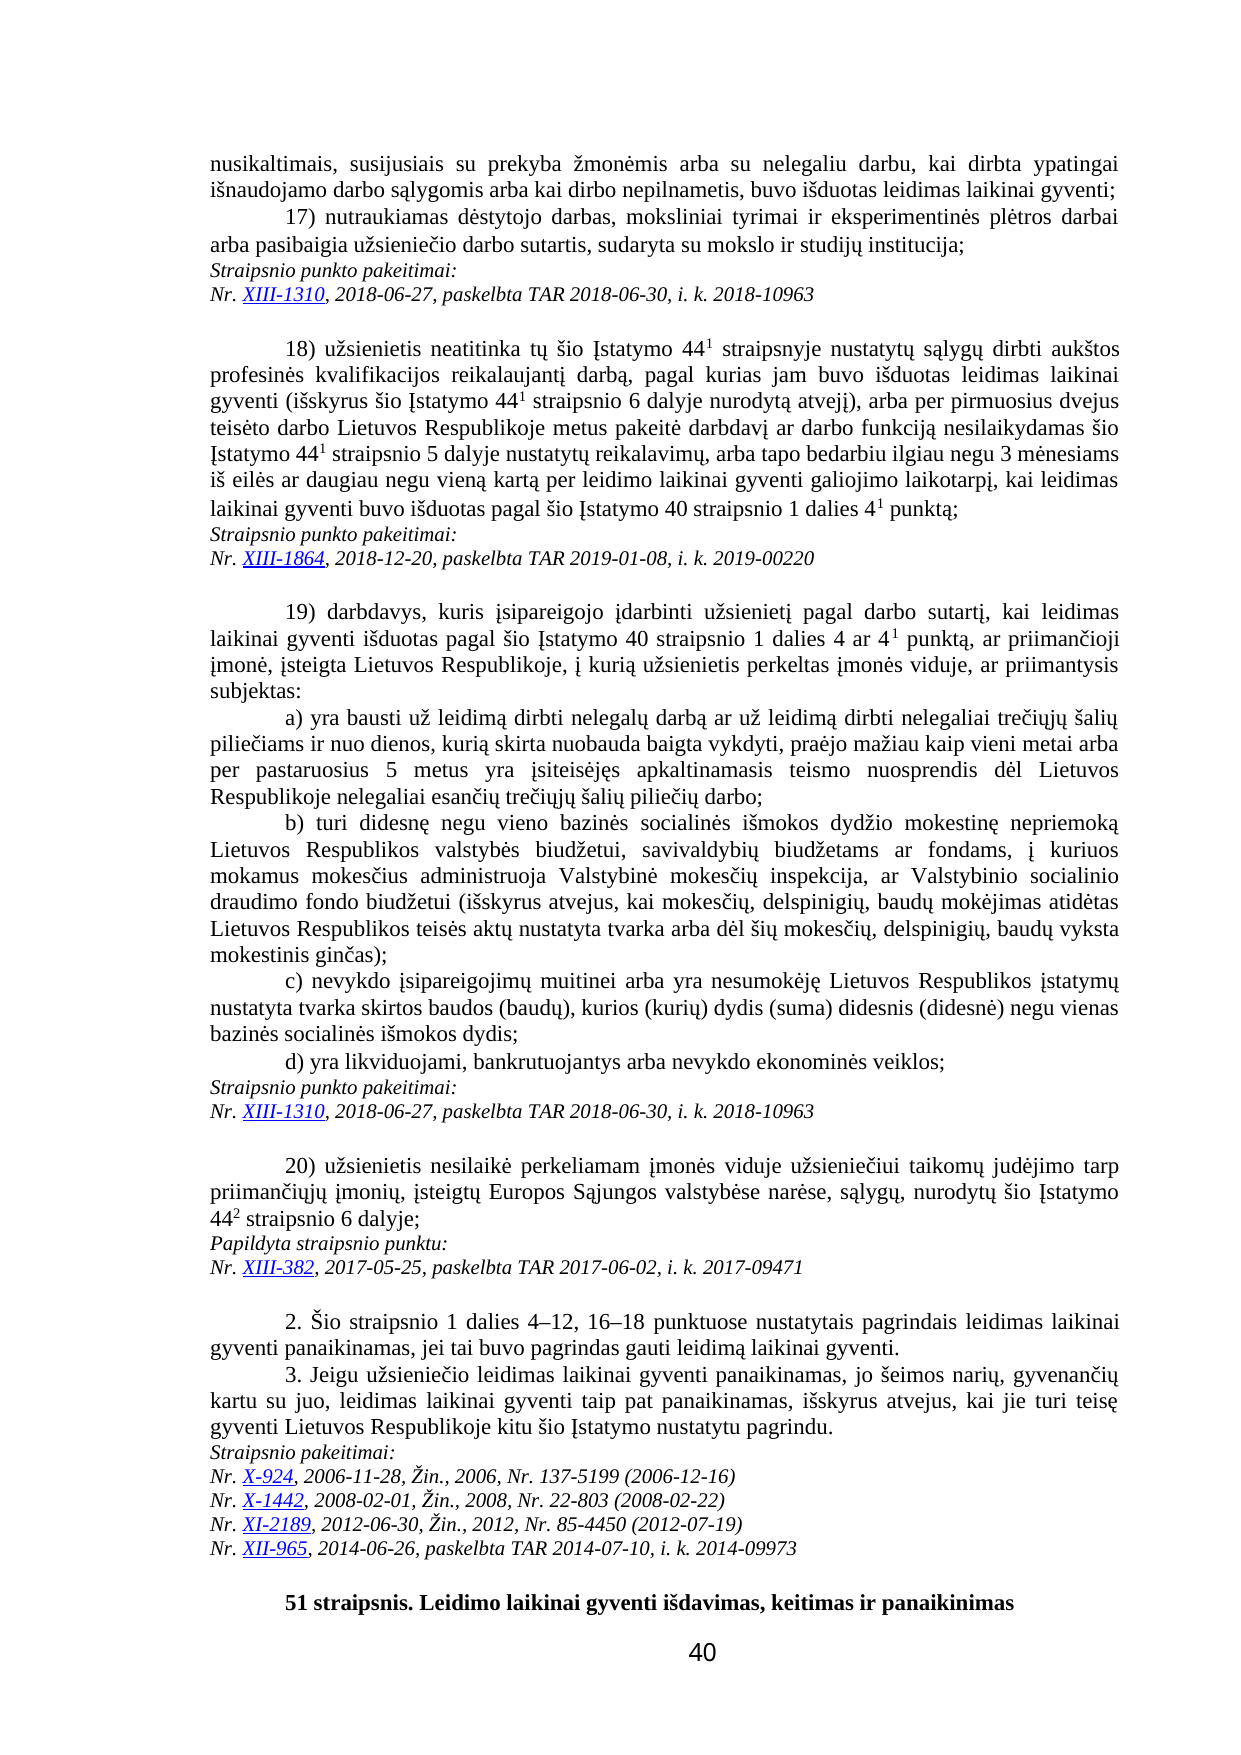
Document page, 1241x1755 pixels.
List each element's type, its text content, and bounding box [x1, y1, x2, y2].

text a) yra bausti už leidimą dirbti nelegalų darbą ar už leidimą dirbti nelegaliai trečiųjų šalių piliečiams ir nuo dienos, kurią skirta nuobauda baigta vykdyti, praėjo mažiau kaip vieni metai arba per pastaruosius 5 metus yra įsiteisėjęs apkaltinamasis teismo nuosprendis dėl Lietuvos Respublikoje nelegaliai esančių trečiųjų šalių piliečių darbo; [210, 704, 1120, 809]
text Straipsnio punkto pakeitimai: [210, 258, 1120, 282]
text 20) užsienietis nesilaikė perkeliamam įmonės viduje užsieniečiui taikomų judėjimo tarp priimančiųjų įmonių, įsteigtų Europos Sąjungos valstybėse narėse, sąlygų, nurodytų šio Įstatymo 442 straipsnio 6 dalyje; [210, 1152, 1120, 1231]
text Straipsnio punkto pakeitimai: [210, 1075, 1120, 1099]
text Nr. X-1442, 2008-02-01, Žin., 2008, Nr. 22-803 (2008-02-22) [210, 1488, 1120, 1512]
text Nr. XIII-1864, 2018-12-20, paskelbta TAR 2019-01-08, i. k. 2019-00220 [210, 546, 1120, 570]
text 51 straipsnis. Leidimo laikinai gyventi išdavimas, keitimas ir panaikinimas [210, 1589, 1120, 1615]
text c) nevykdo įsipareigojimų muitinei arba yra nesumokėję Lietuvos Respublikos įstatymų nustatyta tvarka skirtos baudos (baudų), kurios (kurių) dydis (suma) didesnis (didesnė) negu vienas bazinės socialinės išmokos dydis; [210, 967, 1120, 1046]
text nusikaltimais, susijusiais su prekyba žmonėmis arba su nelegaliu darbu, kai dirbta ypatingai išnaudojamo darbo sąlygomis arba kai dirbo nepilnametis, buvo išduotas leidimas laikinai gyventi; [210, 150, 1120, 203]
text Nr. X-924, 2006-11-28, Žin., 2006, Nr. 137-5199 (2006-12-16) [210, 1464, 1120, 1488]
text Nr. XIII-1310, 2018-06-27, paskelbta TAR 2018-06-30, i. k. 2018-10963 [210, 1099, 1120, 1123]
text 2. Šio straipsnio 1 dalies 4–12, 16–18 punktuose nustatytais pagrindais leidimas laikinai gyventi panaikinamas, jei tai buvo pagrindas gauti leidimą laikinai gyventi. [210, 1308, 1120, 1361]
text Nr. XIII-1310, 2018-06-27, paskelbta TAR 2018-06-30, i. k. 2018-10963 [210, 282, 1120, 306]
text Straipsnio punkto pakeitimai: [210, 522, 1120, 546]
text b) turi didesnę negu vieno bazinės socialinės išmokos dydžio mokestinę nepriemoką Lietuvos Respublikos valstybės biudžetui, savivaldybių biudžetams ar fondams, į kuriuos mokamus mokesčius administruoja Valstybinė mokesčių inspekcija, ar Valstybinio socialinio draudimo fondo biudžetui (išskyrus atvejus, kai mokesčių, delspinigių, baudų mokėjimas atidėtas Lietuvos Respublikos teisės aktų nustatyta tvarka arba dėl šių mokesčių, delspinigių, baudų vyksta mokestinis ginčas); [210, 809, 1120, 967]
text 17) nutraukiamas dėstytojo darbas, moksliniai tyrimai ir eksperimentinės plėtros darbai arba pasibaigia užsieniečio darbo sutartis, sudaryta su mokslo ir studijų institucija; [210, 203, 1120, 258]
text Nr. XI-2189, 2012-06-30, Žin., 2012, Nr. 85-4450 (2012-07-19) [210, 1512, 1120, 1536]
text Papildyta straipsnio punktu: [210, 1231, 1120, 1255]
text Straipsnio pakeitimai: [210, 1440, 1120, 1464]
text Nr. XII-965, 2014-06-26, paskelbta TAR 2014-07-10, i. k. 2014-09973 [210, 1536, 1120, 1560]
text 18) užsienietis neatitinka tų šio Įstatymo 441 straipsnyje nustatytų sąlygų dirbti aukštos profesinės kvalifikacijos reikalaujantį darbą, pagal kurias jam buvo išduotas leidimas laikinai gyventi (išskyrus šio Įstatymo 441 straipsnio 6 dalyje nurodytą atvejį), arba per pirmuosius dvejus teisėto darbo Lietuvos Respublikoje metus pakeitė darbdavį ar darbo funkciją nesilaikydamas šio Įstatymo 441 straipsnio 5 dalyje nustatytų reikalavimų, arba tapo bedarbiu ilgiau negu 3 mėnesiams iš eilės ar daugiau negu vieną kartą per leidimo laikinai gyventi galiojimo laikotarpį, kai leidimas laikinai gyventi buvo išduotas pagal šio Įstatymo 40 straipsnio 1 dalies 41 punktą; [210, 335, 1120, 522]
text 3. Jeigu užsieniečio leidimas laikinai gyventi panaikinamas, jo šeimos narių, gyvenančių kartu su juo, leidimas laikinai gyventi taip pat panaikinamas, išskyrus atvejus, kai jie turi teisę gyventi Lietuvos Respublikoje kitu šio Įstatymo nustatytu pagrindu. [210, 1361, 1120, 1440]
text d) yra likviduojami, bankrutuojantys arba nevykdo ekonominės veiklos; [210, 1046, 1120, 1075]
text Nr. XIII-382, 2017-05-25, paskelbta TAR 2017-06-02, i. k. 2017-09471 [210, 1255, 1120, 1279]
text 19) darbdavys, kuris įsipareigojo įdarbinti užsienietį pagal darbo sutartį, kai leidimas laikinai gyventi išduotas pagal šio Įstatymo 40 straipsnio 1 dalies 4 ar 41 punktą, ar priimančioji įmonė, įsteigta Lietuvos Respublikoje, į kurią užsienietis perkeltas įmonės viduje, ar priimantysis subjektas: [210, 598, 1120, 704]
